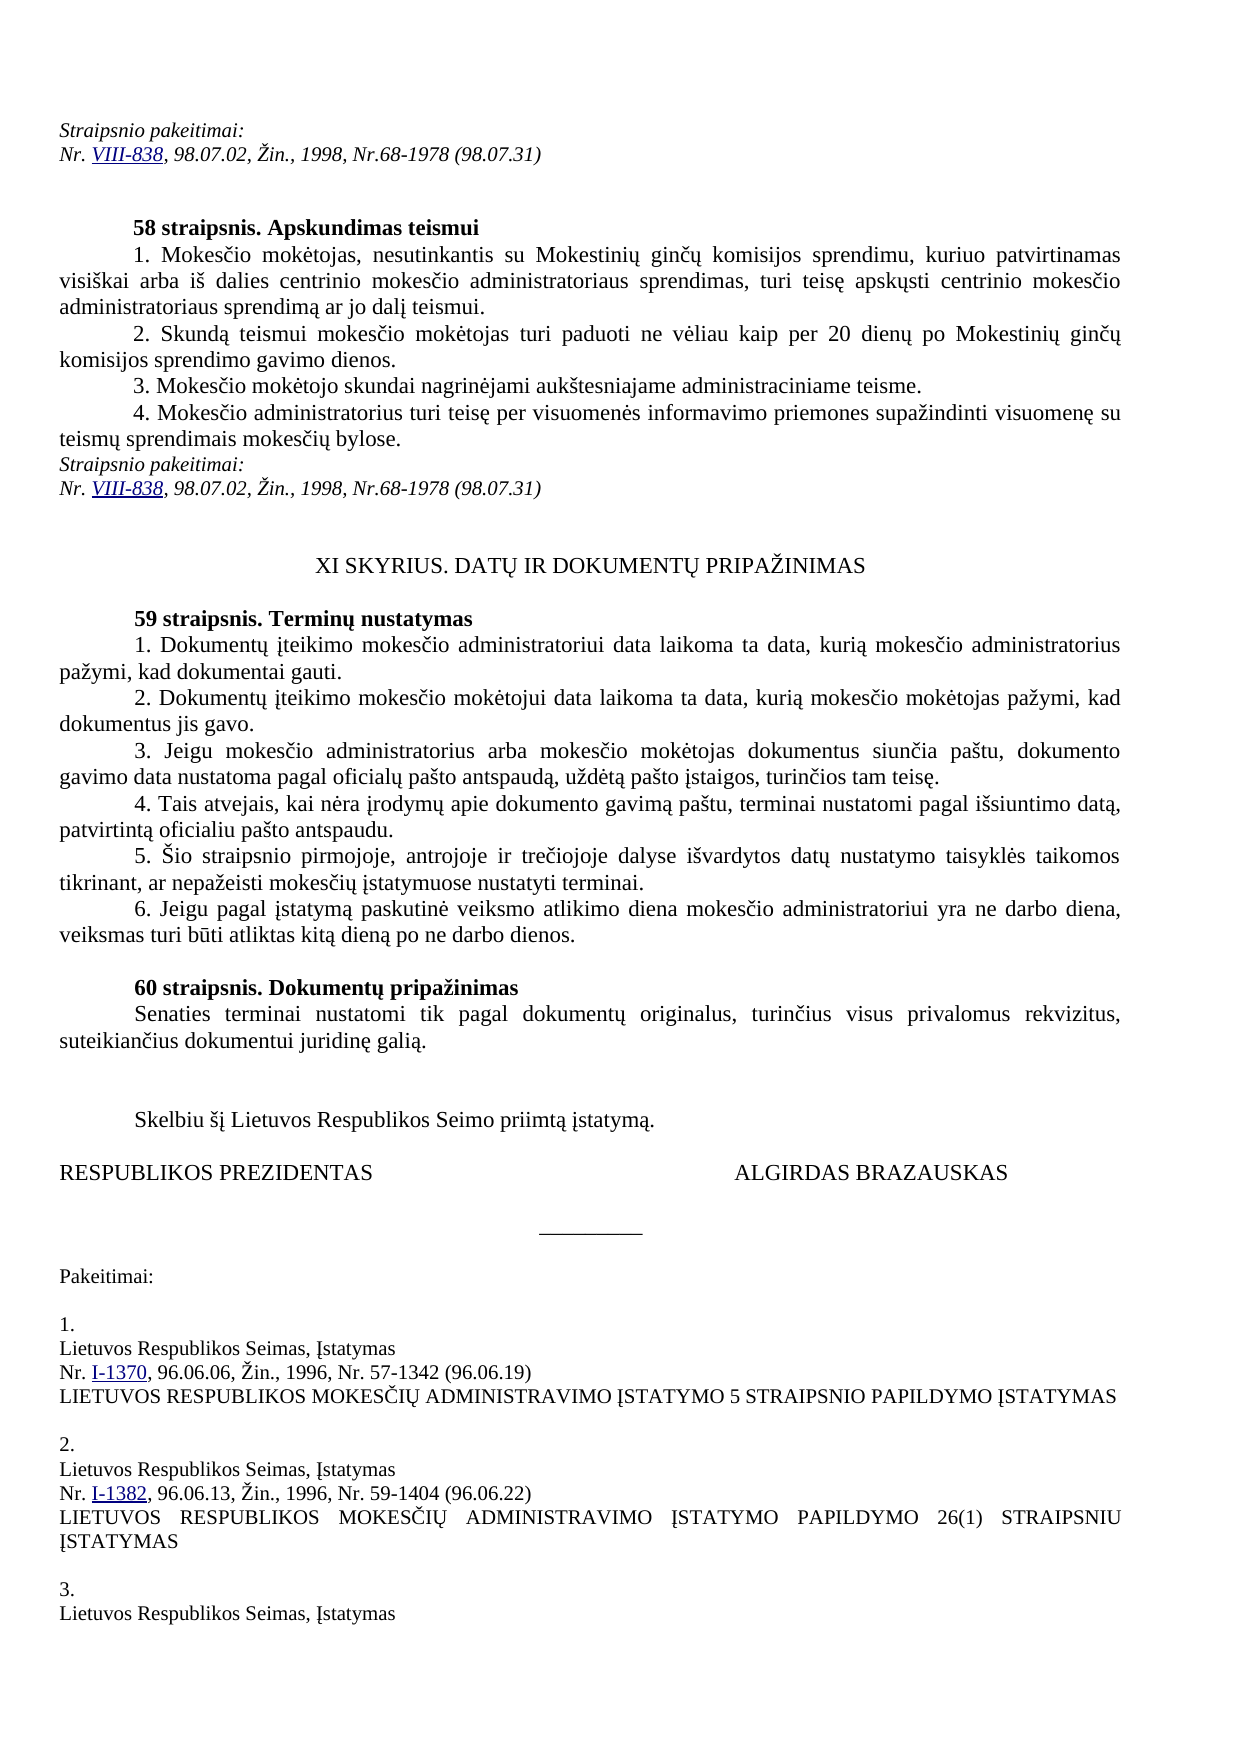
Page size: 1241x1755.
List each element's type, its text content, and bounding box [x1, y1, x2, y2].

text 1. [59, 1312, 1122, 1336]
text 3. [59, 1577, 1122, 1601]
text Nr. VIII-838, 98.07.02, Žin., 1998, Nr.68-1978 (98.07.31) [59, 142, 1122, 166]
text LIETUVOS RESPUBLIKOS MOKESČIŲ ADMINISTRAVIMO ĮSTATYMO 5 STRAIPSNIO PAPILDYMO ĮSTATYMAS [59, 1384, 1122, 1408]
text 3. Mokesčio mokėtojo skundai nagrinėjami aukštesniajame administraciniame teisme. [59, 372, 1122, 399]
text 1. Mokesčio mokėtojas, nesutinkantis su Mokestinių ginčų komisijos sprendimu, kuriuo patvirtinamas visiškai arba iš dalies centrinio mokesčio administratoriaus sprendimas, turi teisę apskųsti centrinio mokesčio administratoriaus sprendimą ar jo dalį teismui. [59, 241, 1122, 320]
text Lietuvos Respublikos Seimas, Įstatymas [59, 1456, 1122, 1481]
text 2. Dokumentų įteikimo mokesčio mokėtojui data laikoma ta data, kurią mokesčio mokėtojas pažymi, kad dokumentus jis gavo. [59, 684, 1122, 737]
text 58 straipsnis. Apskundimas teismui [59, 214, 1122, 241]
text 2. [59, 1432, 1122, 1456]
text 2. Skundą teismui mokesčio mokėtojas turi paduoti ne vėliau kaip per 20 dienų po Mokestinių ginčų komisijos sprendimo gavimo dienos. [59, 320, 1122, 372]
text Pakeitimai: [59, 1264, 1122, 1288]
text LIETUVOS RESPUBLIKOS MOKESČIŲ ADMINISTRAVIMO ĮSTATYMO PAPILDYMO 26(1) STRAIPSNIU ĮSTATYMAS [59, 1504, 1122, 1553]
text Lietuvos Respublikos Seimas, Įstatymas [59, 1336, 1122, 1360]
text 1. Dokumentų įteikimo mokesčio administratoriui data laikoma ta data, kurią mokesčio administratorius pažymi, kad dokumentai gauti. [59, 631, 1122, 684]
text Nr. I-1382, 96.06.13, Žin., 1996, Nr. 59-1404 (96.06.22) [59, 1481, 1122, 1504]
text Senaties terminai nustatomi tik pagal dokumentų originalus, turinčius visus privalomus rekvizitus, suteikiančius dokumentui juridinę galią. [59, 1000, 1122, 1053]
text Skelbiu šį Lietuvos Respublikos Seimo priimtą įstatymą. [59, 1106, 1122, 1132]
text Straipsnio pakeitimai: [59, 452, 1122, 476]
text Nr. I-1370, 96.06.06, Žin., 1996, Nr. 57-1342 (96.06.19) [59, 1360, 1122, 1384]
text 6. Jeigu pagal įstatymą paskutinė veiksmo atlikimo diena mokesčio administratoriui yra ne darbo diena, veiksmas turi būti atliktas kitą dieną po ne darbo dienos. [59, 895, 1122, 948]
text 59 straipsnis. Terminų nustatymas [59, 605, 1122, 631]
subtitle XI SKYRIUS. DATŲ IR DOKUMENTŲ PRIPAŽINIMAS [59, 552, 1122, 579]
text Nr. VIII-838, 98.07.02, Žin., 1998, Nr.68-1978 (98.07.31) [59, 476, 1122, 500]
text 3. Jeigu mokesčio administratorius arba mokesčio mokėtojas dokumentus siunčia paštu, dokumento gavimo data nustatoma pagal oficialų pašto antspaudą, uždėtą pašto įstaigos, turinčios tam teisę. [59, 737, 1122, 789]
text 5. Šio straipsnio pirmojoje, antrojoje ir trečiojoje dalyse išvardytos datų nustatymo taisyklės taikomos tikrinant, ar nepažeisti mokesčių įstatymuose nustatyti terminai. [59, 842, 1122, 895]
text Lietuvos Respublikos Seimas, Įstatymas [59, 1601, 1122, 1625]
text RESPUBLIKOS PREZIDENTAS ALGIRDAS BRAZAUSKAS [59, 1158, 1122, 1185]
text _________ [59, 1211, 1122, 1238]
text 4. Mokesčio administratorius turi teisę per visuomenės informavimo priemones supažindinti visuomenę su teismų sprendimais mokesčių bylose. [59, 399, 1122, 452]
text 4. Tais atvejais, kai nėra įrodymų apie dokumento gavimą paštu, terminai nustatomi pagal išsiuntimo datą, patvirtintą oficialiu pašto antspaudu. [59, 789, 1122, 842]
text Straipsnio pakeitimai: [59, 118, 1122, 142]
text 60 straipsnis. Dokumentų pripažinimas [59, 974, 1122, 1000]
